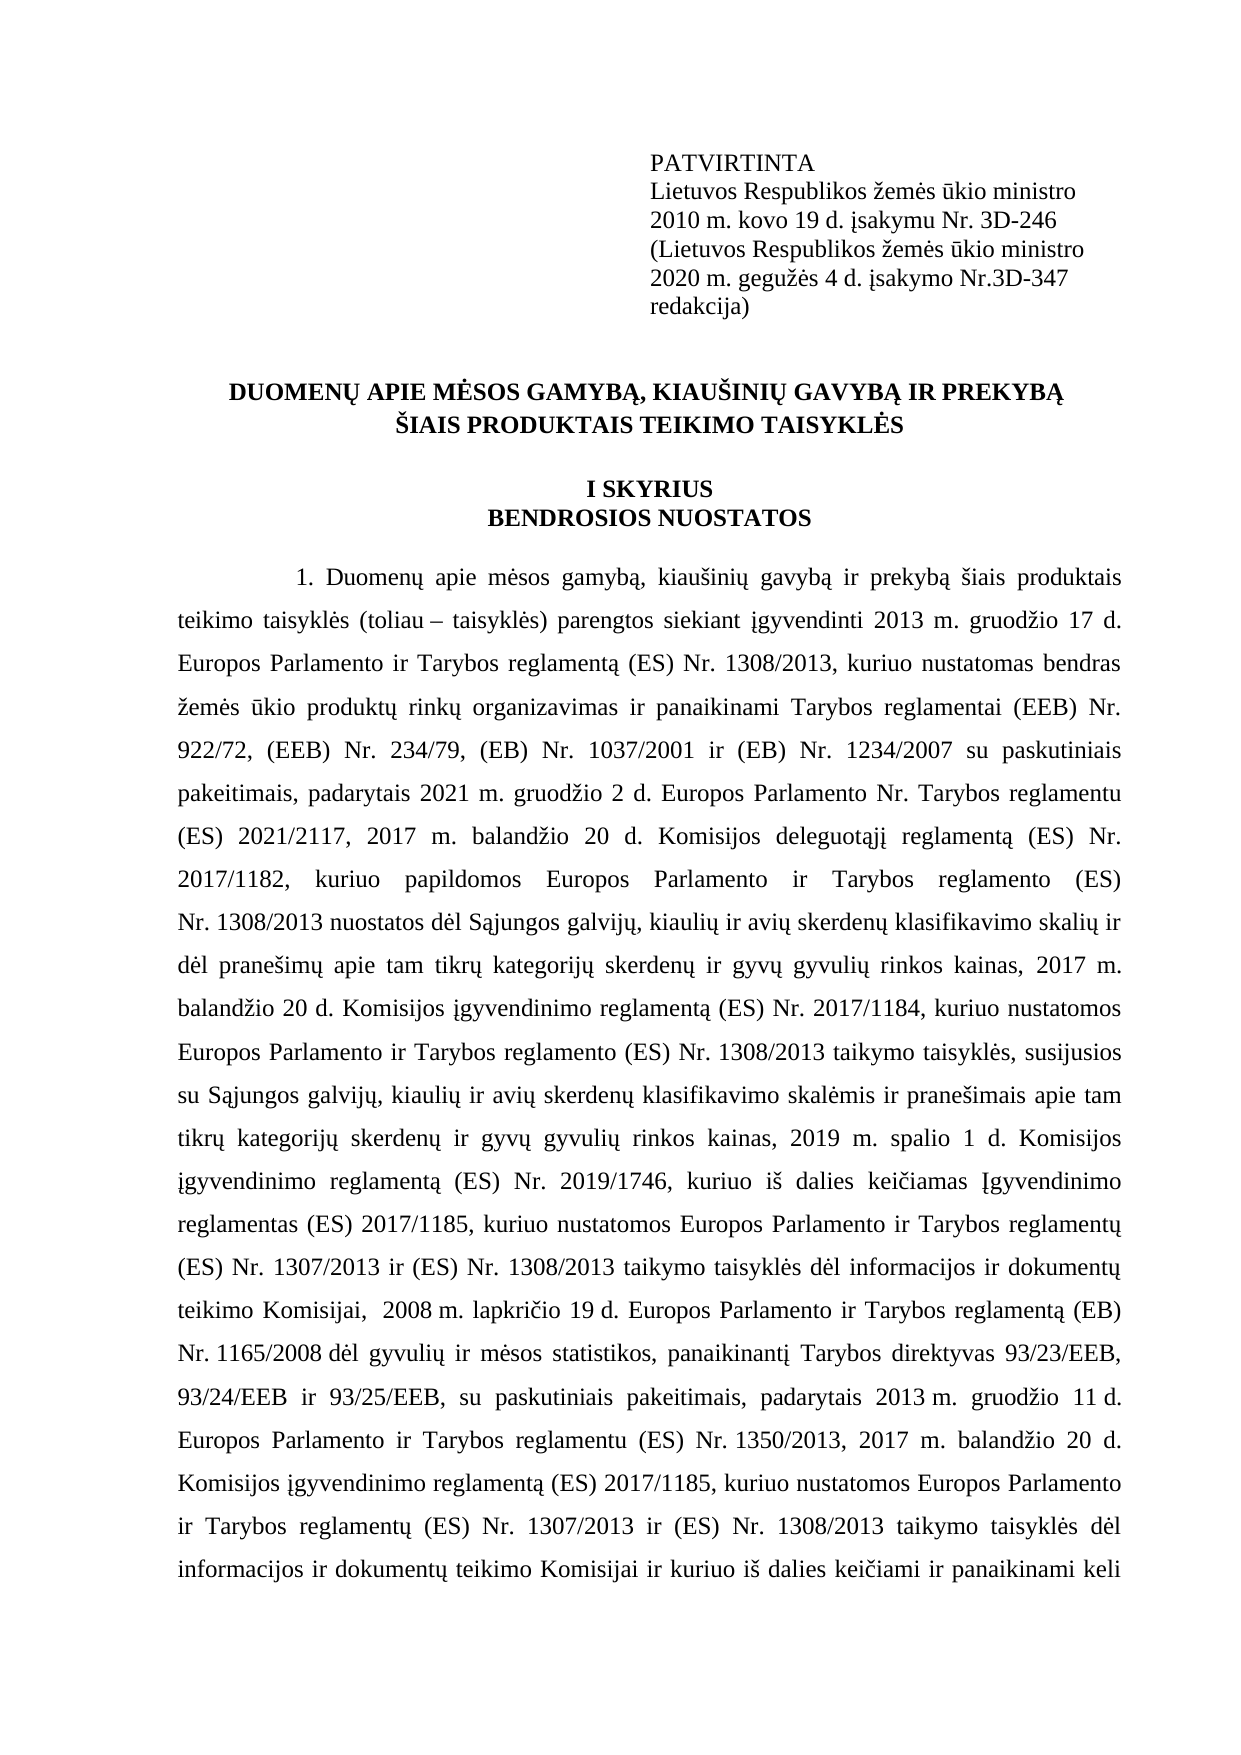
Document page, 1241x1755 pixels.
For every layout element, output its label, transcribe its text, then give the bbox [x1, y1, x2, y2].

text redakcija) [650, 291, 1122, 320]
text PATVIRTINTA [650, 148, 1122, 176]
text I SKYRIUS [177, 474, 1122, 503]
text DUOMENŲ APIE MĖSOS GAMYBĄ, KIAUŠINIŲ GAVYBĄ ir prekybĄ [177, 377, 1122, 406]
text Lietuvos Respublikos žemės ūkio ministro [650, 176, 1122, 205]
text BENDROSIOS NUOSTATOS [177, 503, 1122, 532]
text 2020 m. gegužės 4 d. įsakymo Nr.3D-347 [650, 263, 1122, 291]
text 1. Duomenų apie mėsos gamybą, kiaušinių gavybą ir prekybą šiais produktais teikimo taisyklės (toliau – taisyklės) parengtos siekiant įgyvendinti 2013 m. gruodžio 17 d. Europos Parlamento ir Tarybos reglamentą (ES) Nr. 1308/2013, kuriuo nustatomas bendras žemės ūkio produktų rinkų organizavimas ir panaikinami Tarybos reglamentai (EEB) Nr. 922/72, (EEB) Nr. 234/79, (EB) Nr. 1037/2001 ir (EB) Nr. 1234/2007 su paskutiniais pakeitimais, padarytais 2021 m. gruodžio 2 d. Europos Parlamento Nr. Tarybos reglamentu (ES) 2021/2117, 2017 m. balandžio 20 d. Komisijos deleguotąjį reglamentą (ES) Nr. 2017/1182, kuriuo papildomos Europos Parlamento ir Tarybos reglamento (ES) Nr. 1308/2013 nuostatos dėl Sąjungos galvijų, kiaulių ir avių skerdenų klasifikavimo skalių ir dėl pranešimų apie tam tikrų kategorijų skerdenų ir gyvų gyvulių rinkos kainas, 2017 m. balandžio 20 d. Komisijos įgyvendinimo reglamentą (ES) Nr. 2017/1184, kuriuo nustatomos Europos Parlamento ir Tarybos reglamento (ES) Nr. 1308/2013 taikymo taisyklės, susijusios su Sąjungos galvijų, kiaulių ir avių skerdenų klasifikavimo skalėmis ir pranešimais apie tam tikrų kategorijų skerdenų ir gyvų gyvulių rinkos kainas, 2019 m. spalio 1 d. Komisijos įgyvendinimo reglamentą (ES) Nr. 2019/1746, kuriuo iš dalies keičiamas Įgyvendinimo reglamentas (ES) 2017/1185, kuriuo nustatomos Europos Parlamento ir Tarybos reglamentų (ES) Nr. 1307/2013 ir (ES) Nr. 1308/2013 taikymo taisyklės dėl informacijos ir dokumentų teikimo Komisijai, 2008 m. lapkričio 19 d. Europos Parlamento ir Tarybos reglamentą (EB) Nr. 1165/2008 dėl gyvulių ir mėsos statistikos, panaikinantį Tarybos direktyvas 93/23/EEB, 93/24/EEB ir 93/25/EEB, su paskutiniais pakeitimais, padarytais 2013 m. gruodžio 11 d. Europos Parlamento ir Tarybos reglamentu (ES) Nr. 1350/2013, 2017 m. balandžio 20 d. Komisijos įgyvendinimo reglamentą (ES) 2017/1185, kuriuo nustatomos Europos Parlamento ir Tarybos reglamentų (ES) Nr. 1307/2013 ir (ES) Nr. 1308/2013 taikymo taisyklės dėl informacijos ir dokumentų teikimo Komisijai ir kuriuo iš dalies keičiami ir panaikinami keli [177, 562, 1122, 1583]
text (Lietuvos Respublikos žemės ūkio ministro [650, 234, 1122, 263]
text 2010 m. kovo 19 d. įsakymu Nr. 3D-246 [650, 205, 1122, 234]
text ŠIAIS PRODUKTAIS TEIKIMO TAISYKLĖS [177, 410, 1122, 439]
